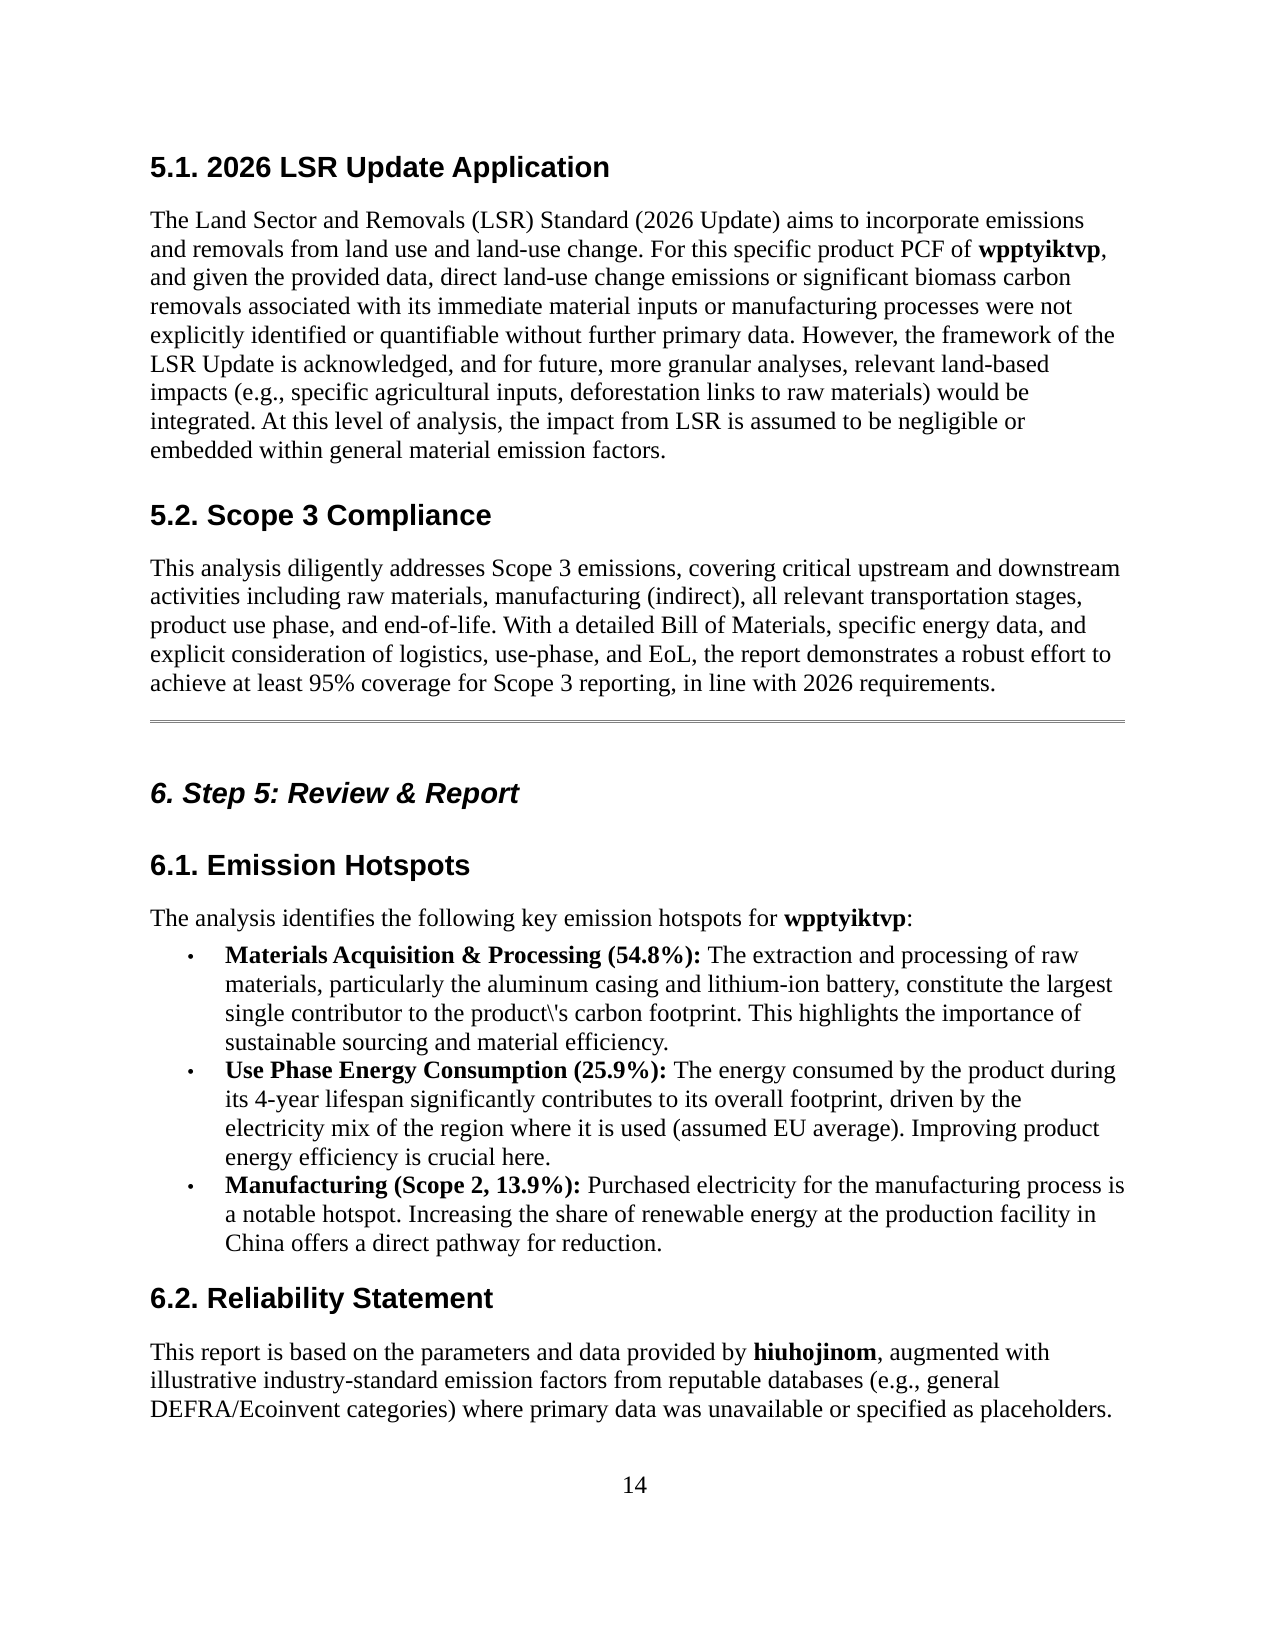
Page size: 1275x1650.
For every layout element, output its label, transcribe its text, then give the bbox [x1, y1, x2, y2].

subtitle 5.1. 2026 LSR Update Application [150, 150, 1125, 183]
subtitle 6. Step 5: Review & Report [150, 777, 1125, 810]
text This report is based on the parameters and data provided by hiuhojinom, augmented with illustrative industry-standard emission factors from reputable databases (e.g., general DEFRA/Ecoinvent categories) where primary data was unavailable or specified as placeholders. [150, 1337, 1125, 1423]
text This analysis diligently addresses Scope 3 emissions, covering critical upstream and downstream activities including raw materials, manufacturing (indirect), all relevant transportation stages, product use phase, and end-of-life. With a detailed Bill of Materials, specific energy data, and explicit consideration of logistics, use-phase, and EoL, the report demonstrates a robust effort to achieve at least 95% coverage for Scope 3 reporting, in line with 2026 requirements. [150, 553, 1125, 696]
text The Land Sector and Removals (LSR) Standard (2026 Update) aims to incorporate emissions and removals from land use and land-use change. For this specific product PCF of wpptyiktvp, and given the provided data, direct land-use change emissions or significant biomass carbon removals associated with its immediate material inputs or manufacturing processes were not explicitly identified or quantifiable without further primary data. However, the framework of the LSR Update is acknowledged, and for future, more granular analyses, relevant land-based impacts (e.g., specific agricultural inputs, deforestation links to raw materials) would be integrated. At this level of analysis, the impact from LSR is assumed to be negligible or embedded within general material emission factors. [150, 205, 1125, 464]
text The analysis identifies the following key emission hotspots for wpptyiktvp: [150, 903, 1125, 931]
list Materials Acquisition & Processing (54.8%): The extraction and processing of raw materials, particularly the aluminum casing and lithium-ion battery, constitute the largest single contributor to the product\'s carbon footprint. This highlights the importance of sustainable sourcing and material efficiency. [187, 940, 1125, 1055]
subtitle 5.2. Scope 3 Compliance [150, 498, 1125, 531]
subtitle 6.2. Reliability Statement [150, 1282, 1125, 1315]
list Manufacturing (Scope 2, 13.9%): Purchased electricity for the manufacturing process is a notable hotspot. Increasing the share of renewable energy at the production facility in China offers a direct pathway for reduction. [187, 1170, 1125, 1257]
list Use Phase Energy Consumption (25.9%): The energy consumed by the product during its 4-year lifespan significantly contributes to its overall footprint, driven by the electricity mix of the region where it is used (assumed EU average). Improving product energy efficiency is crucial here. [187, 1055, 1125, 1170]
subtitle 6.1. Emission Hotspots [150, 848, 1125, 881]
